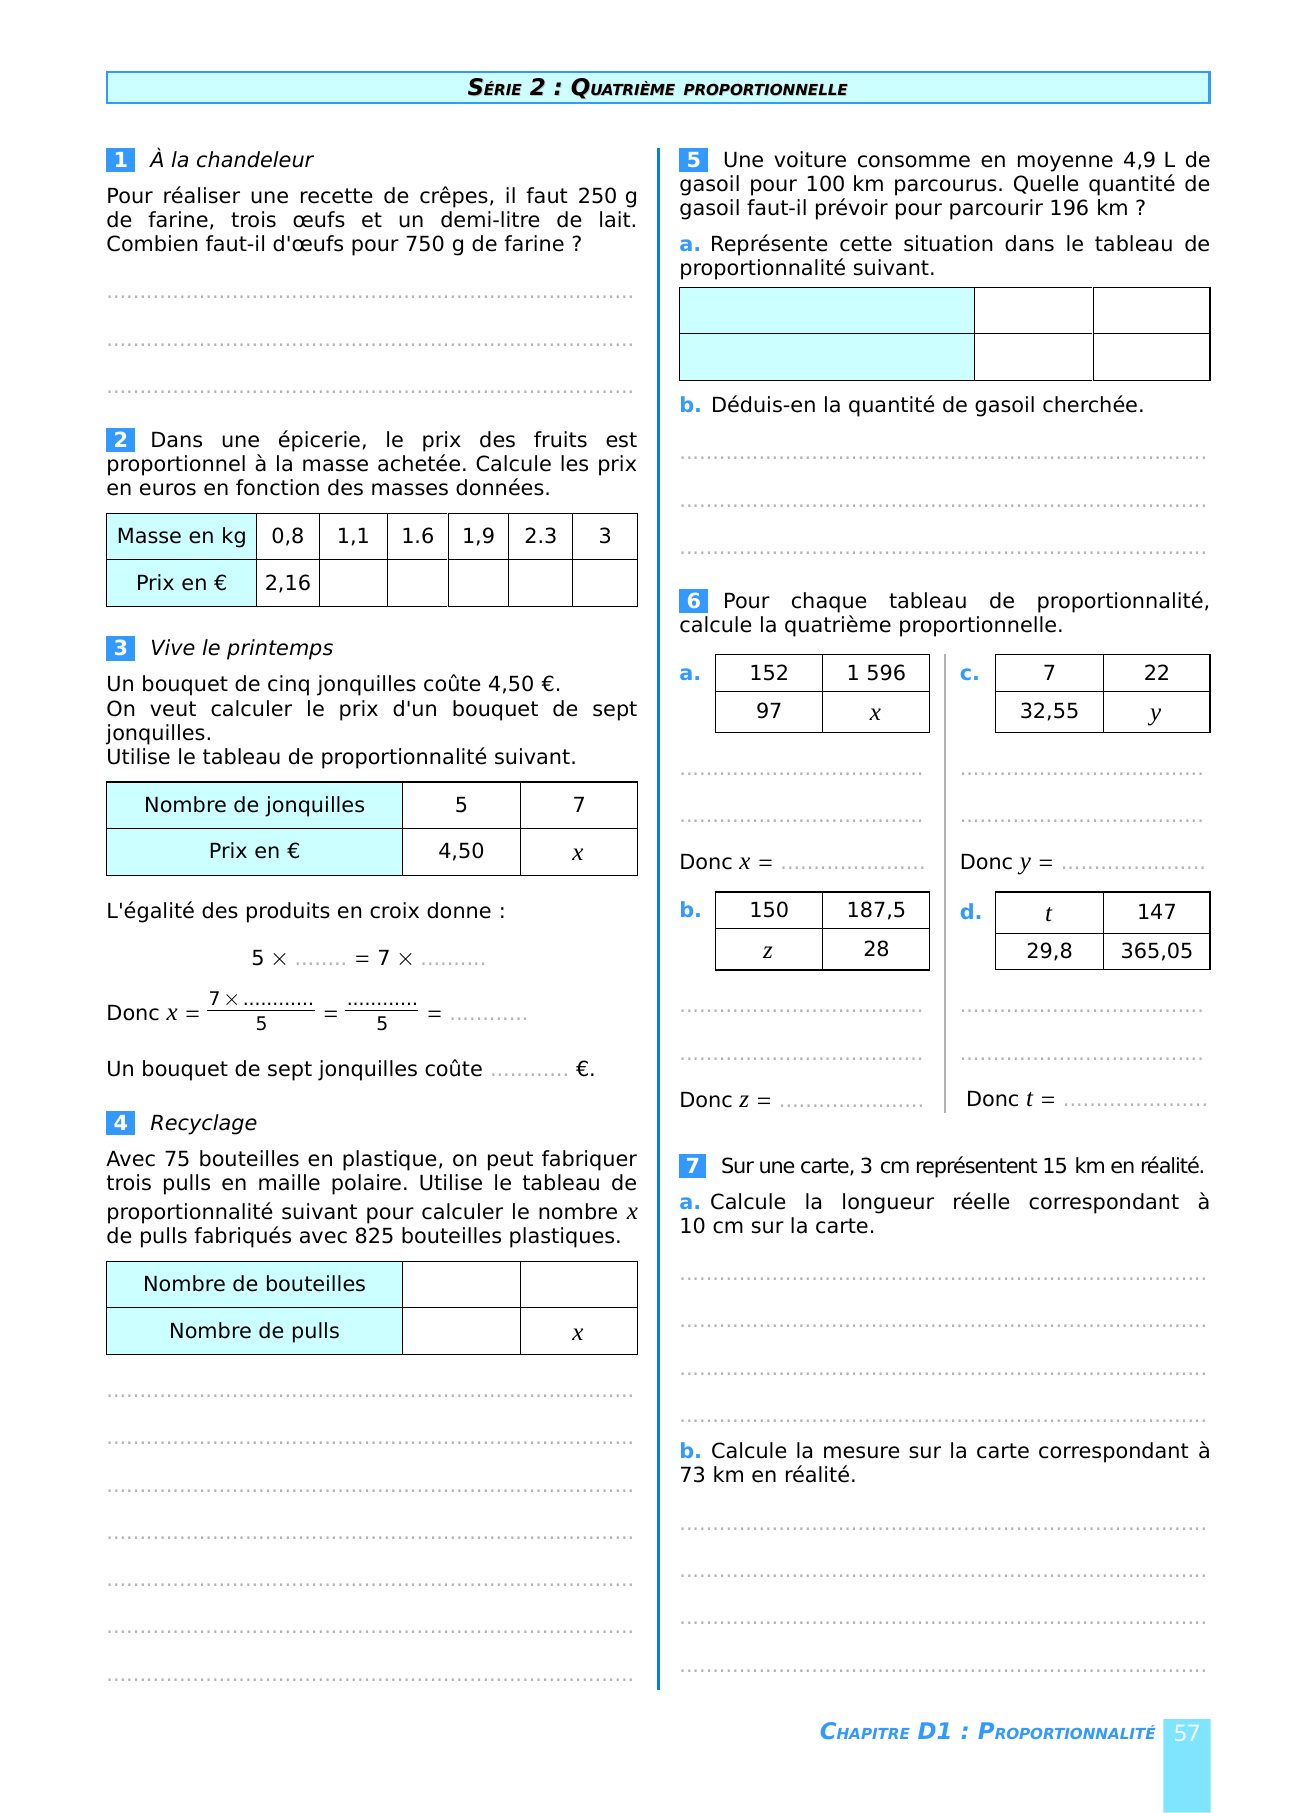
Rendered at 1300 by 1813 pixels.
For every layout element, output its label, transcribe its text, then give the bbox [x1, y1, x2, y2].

list Déduis-en la quantité de gasoil cherchée. [679, 393, 1211, 417]
list ................................................................................................................................................................................................................................................ [106, 1450, 638, 1592]
table_cell 32,55 [996, 692, 1103, 732]
table_header 7 [996, 655, 1103, 691]
table_header d. [960, 891, 995, 934]
table_cell [403, 1308, 520, 1354]
list ................................................................................................................................................................ [106, 1592, 638, 1686]
table_cell x [521, 829, 637, 875]
table_cell [679, 692, 714, 733]
list Calcule la longueur réelle correspondant à 10 cm sur la carte. [679, 1190, 1211, 1238]
list ................................................................................ [679, 512, 1211, 559]
table_cell x [521, 1308, 637, 1354]
table_header Nombre de bouteilles [107, 1262, 402, 1307]
table_header 5 [403, 783, 520, 828]
list Avec 75 bouteilles en plastique, on peut fabriquer trois pulls en maille polaire. Utilise le tableau de proportionnalité suivant pour calculer le nombre x de pulls fabriqués avec 825 bouteilles plastiques. [106, 1147, 638, 1249]
table_header [679, 891, 714, 929]
list Sur une carte, 3 cm représentent 15 km en réalité. [706, 1154, 1211, 1178]
table_header 1 596 [823, 655, 929, 691]
table_cell [975, 334, 1092, 380]
table_header 152 [716, 655, 822, 691]
table_header Masse en kg [107, 514, 256, 559]
list Pour réaliser une recette de crêpes, il faut 250 g de farine, trois œufs et un demi-litre de lait. Combien faut-il d'œufs pour 750 g de farine ? [106, 184, 638, 256]
table_header [521, 1262, 637, 1307]
table_header t [996, 893, 1103, 933]
list Une voiture consomme en moyenne 4,9 L de gasoil pour 100 km parcourus. Quelle quantité de gasoil faut-il prévoir pour parcourir 196 km ? [679, 148, 1211, 220]
list 5 × ........ = 7 × .......... [106, 923, 638, 971]
table_header Nombre de jonquilles [107, 783, 402, 828]
table_cell [573, 560, 637, 606]
table_cell 29,8 [996, 934, 1103, 969]
list ................................................................................ [679, 1380, 1211, 1427]
table_cell Prix en € [107, 560, 256, 606]
list Donc x === ............ [106, 988, 638, 1034]
list Recyclage [135, 1111, 638, 1135]
table_cell 2,16 [257, 560, 319, 606]
list Un bouquet de sept jonquilles coûte ............ €. [106, 1034, 638, 1082]
table_cell [680, 334, 974, 380]
table_cell [449, 560, 508, 606]
table_cell [320, 560, 387, 606]
table_header [1094, 288, 1209, 333]
table_header [680, 288, 974, 333]
list .......................................................................... [959, 733, 1211, 827]
table_header 187,5 [823, 893, 929, 928]
list L'égalité des produits en croix donne : [106, 876, 638, 923]
list Vive le printemps [135, 636, 638, 661]
list ................................................................................................................................................................ [679, 417, 1211, 512]
table_cell 28 [823, 929, 929, 969]
list ................................................................................................................................................................ [679, 1488, 1211, 1582]
table_header 1,6 [388, 514, 447, 559]
table_header 1,9 [449, 514, 508, 559]
table_header [679, 654, 714, 692]
table_cell 97 [716, 692, 822, 732]
list Donc z = ...................... [679, 1065, 930, 1112]
table_cell 365,05 [1104, 934, 1209, 969]
table_cell 4,50 [403, 829, 520, 875]
table_header 0,8 [257, 514, 319, 559]
table_cell [1094, 334, 1209, 380]
list On veut calculer le prix d'un bouquet de sept jonquilles. Utilise le tableau de proportionnalité suivant. [106, 697, 638, 769]
list ................................................................................................................................................................ [679, 1238, 1211, 1333]
list à la chandeleur [135, 148, 638, 172]
table_header 150 [716, 893, 822, 928]
table_cell Nombre de pulls [107, 1308, 402, 1354]
table_header [975, 288, 1092, 333]
table_cell y [1104, 692, 1209, 732]
list Pour chaque tableau de proportionnalité, calcule la quatrième proportionnelle. [679, 589, 1211, 637]
table_cell x [823, 692, 929, 732]
list Calcule la mesure sur la carte correspondant à 73 km en réalité. [679, 1439, 1211, 1488]
table_cell [960, 692, 995, 733]
list ................................................................................................................................................................................................................................................ [106, 256, 638, 398]
list ................................................................................ [679, 1333, 1211, 1380]
list ................................................................................................................................................................ [106, 1355, 638, 1450]
list ................................................................................................................................................................ [679, 1582, 1211, 1677]
list Un bouquet de cinq jonquilles coûte 4,50 €. [106, 672, 638, 697]
list .......................................................................... [679, 971, 930, 1065]
table_header 3 [573, 514, 637, 559]
table_header 22 [1104, 655, 1209, 691]
table_header c. [960, 654, 995, 692]
table_cell [509, 560, 572, 606]
table_cell [388, 560, 447, 606]
list .......................................................................... [959, 970, 1211, 1065]
table_cell z [716, 929, 822, 969]
list Donc x = ...................... [679, 827, 930, 875]
table_cell [960, 934, 995, 970]
list Donc y = ...................... [959, 827, 1211, 875]
list .......................................................................... [679, 733, 930, 827]
table_cell [679, 929, 714, 971]
table_header 7 [521, 783, 637, 828]
list Donc t = ...................... [966, 1065, 1211, 1112]
list Dans une épicerie, le prix des fruits est proportionnel à la masse achetée. Calcule les prix en euros en fonction des masses données. [106, 428, 638, 501]
table_header 147 [1104, 893, 1209, 933]
table_header 1,1 [320, 514, 387, 559]
table_header [403, 1262, 520, 1307]
list Représente cette situation dans le tableau de proportionnalité suivant. [679, 232, 1211, 281]
table_header 2,3 [509, 514, 572, 559]
table_cell Prix en € [107, 829, 402, 875]
